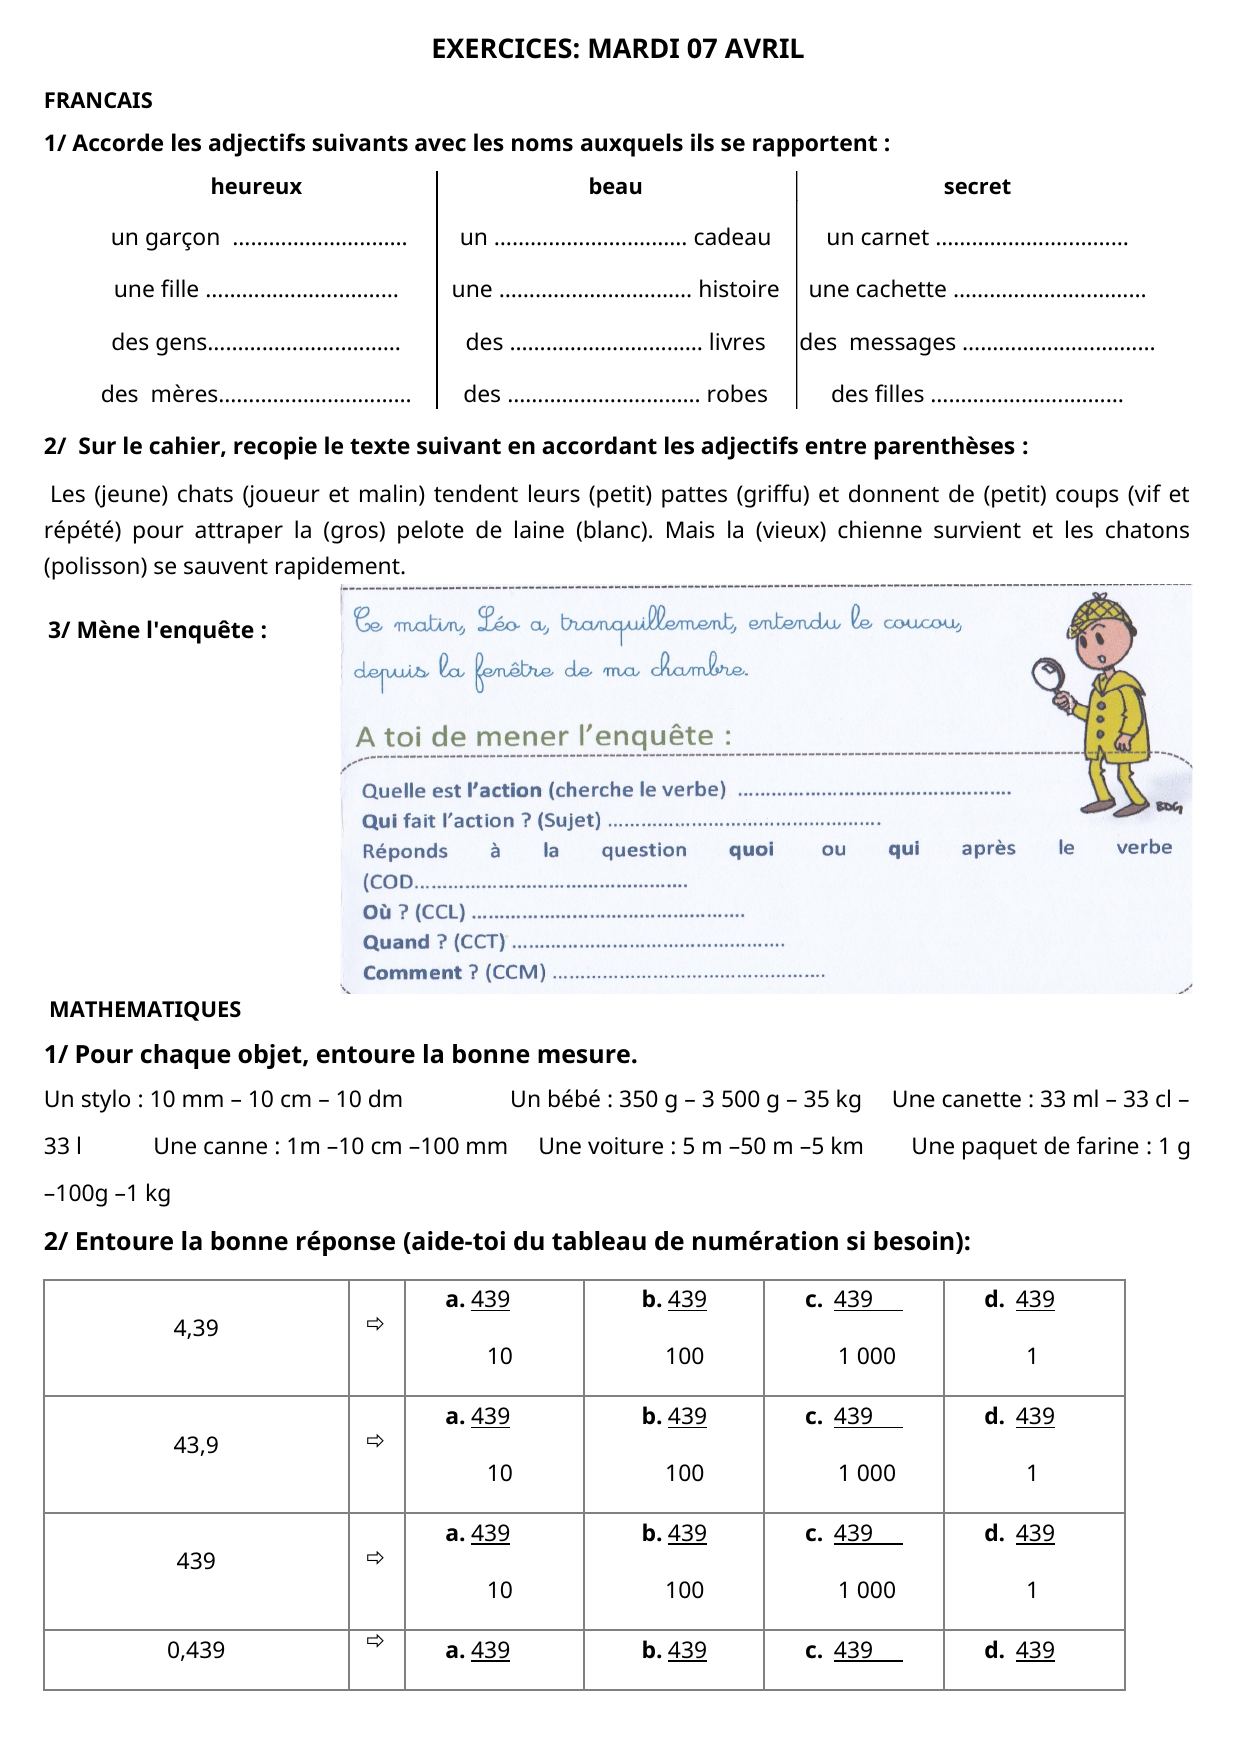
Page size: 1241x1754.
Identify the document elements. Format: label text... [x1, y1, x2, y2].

text 1/ Accorde les adjectifs suivants avec les noms auxquels ils se rapportent : [44, 127, 1192, 158]
text EXERCICES: MARDI 07 AVRIL [44, 30, 1192, 67]
table_header beau un …………………..……… cadeau une …………………..……… histoire des …………………..……… livres des …………………..……… robes [438, 171, 798, 429]
text 1/ Pour chaque objet, entoure la bonne mesure. [44, 1036, 1192, 1070]
table_cell 0,439 [45, 1631, 348, 1689]
table_header 4,39 [45, 1281, 348, 1395]
text 2/ Entoure la bonne réponse (aide-toi du tableau de numération si besoin): [44, 1223, 1192, 1258]
text FRANCAIS [44, 84, 1192, 114]
table_cell ð [350, 1631, 404, 1689]
text 3/ Mène l'enquête : [48, 614, 341, 645]
table_header secret un carnet …………………..……… une cachette …………………..……… des messages …………………..……… des filles …………………..……… [798, 171, 1157, 429]
table_header a. 439 10 [406, 1281, 583, 1395]
text Les (jeune) chats (joueur et malin) tendent leurs (petit) pattes (griffu) et donnent de (petit) coups (vif et répété) pour attraper la (gros) pelote de laine (blanc). Mais la (vieux) chienne survient et les chatons (polisson) se sauvent rapidement. [44, 478, 1192, 581]
table_cell ð [350, 1514, 404, 1629]
table_cell c. 439 [765, 1631, 943, 1689]
table_header heureux un garçon …………………..…… une fille …………………..……… des gens…………………..……… des mères…………………..……… [79, 171, 438, 429]
table_cell c. 439 1 000 [765, 1397, 943, 1512]
table_header b. 439 100 [585, 1281, 763, 1395]
table_cell b. 439 100 [585, 1397, 763, 1512]
table_cell d. 439 [945, 1631, 1124, 1689]
table_cell d. 439 1 [945, 1397, 1124, 1512]
table_header c. 439 1 000 [765, 1281, 943, 1395]
table_cell ð [350, 1397, 404, 1512]
table_cell a. 439 [406, 1631, 583, 1689]
table_cell b. 439 100 [585, 1514, 763, 1629]
table_cell d. 439 1 [945, 1514, 1124, 1629]
table_cell a. 439 10 [406, 1397, 583, 1512]
table_header ð [350, 1281, 404, 1395]
table_cell a. 439 10 [406, 1514, 583, 1629]
text MATHEMATIQUES [44, 647, 1192, 1024]
text 2/ Sur le cahier, recopie le texte suivant en accordant les adjectifs entre parenthèses : [44, 429, 1192, 461]
table_header d. 439 1 [945, 1281, 1124, 1395]
table_cell 43,9 [45, 1397, 348, 1512]
table_cell 439 [45, 1514, 348, 1629]
picture [340, 584, 1193, 994]
text Un stylo : 10 mm – 10 cm – 10 dm Un bébé : 350 g – 3 500 g – 35 kg Une canette : 33 ml – 33 cl – 33 l Une canne : 1m –10 cm –100 mm Une voiture : 5 m –50 m –5 km Une paquet de farine : 1 g –100g –1 kg [44, 1083, 1192, 1208]
table_cell b. 439 [585, 1631, 763, 1689]
table_cell c. 439 1 000 [765, 1514, 943, 1629]
